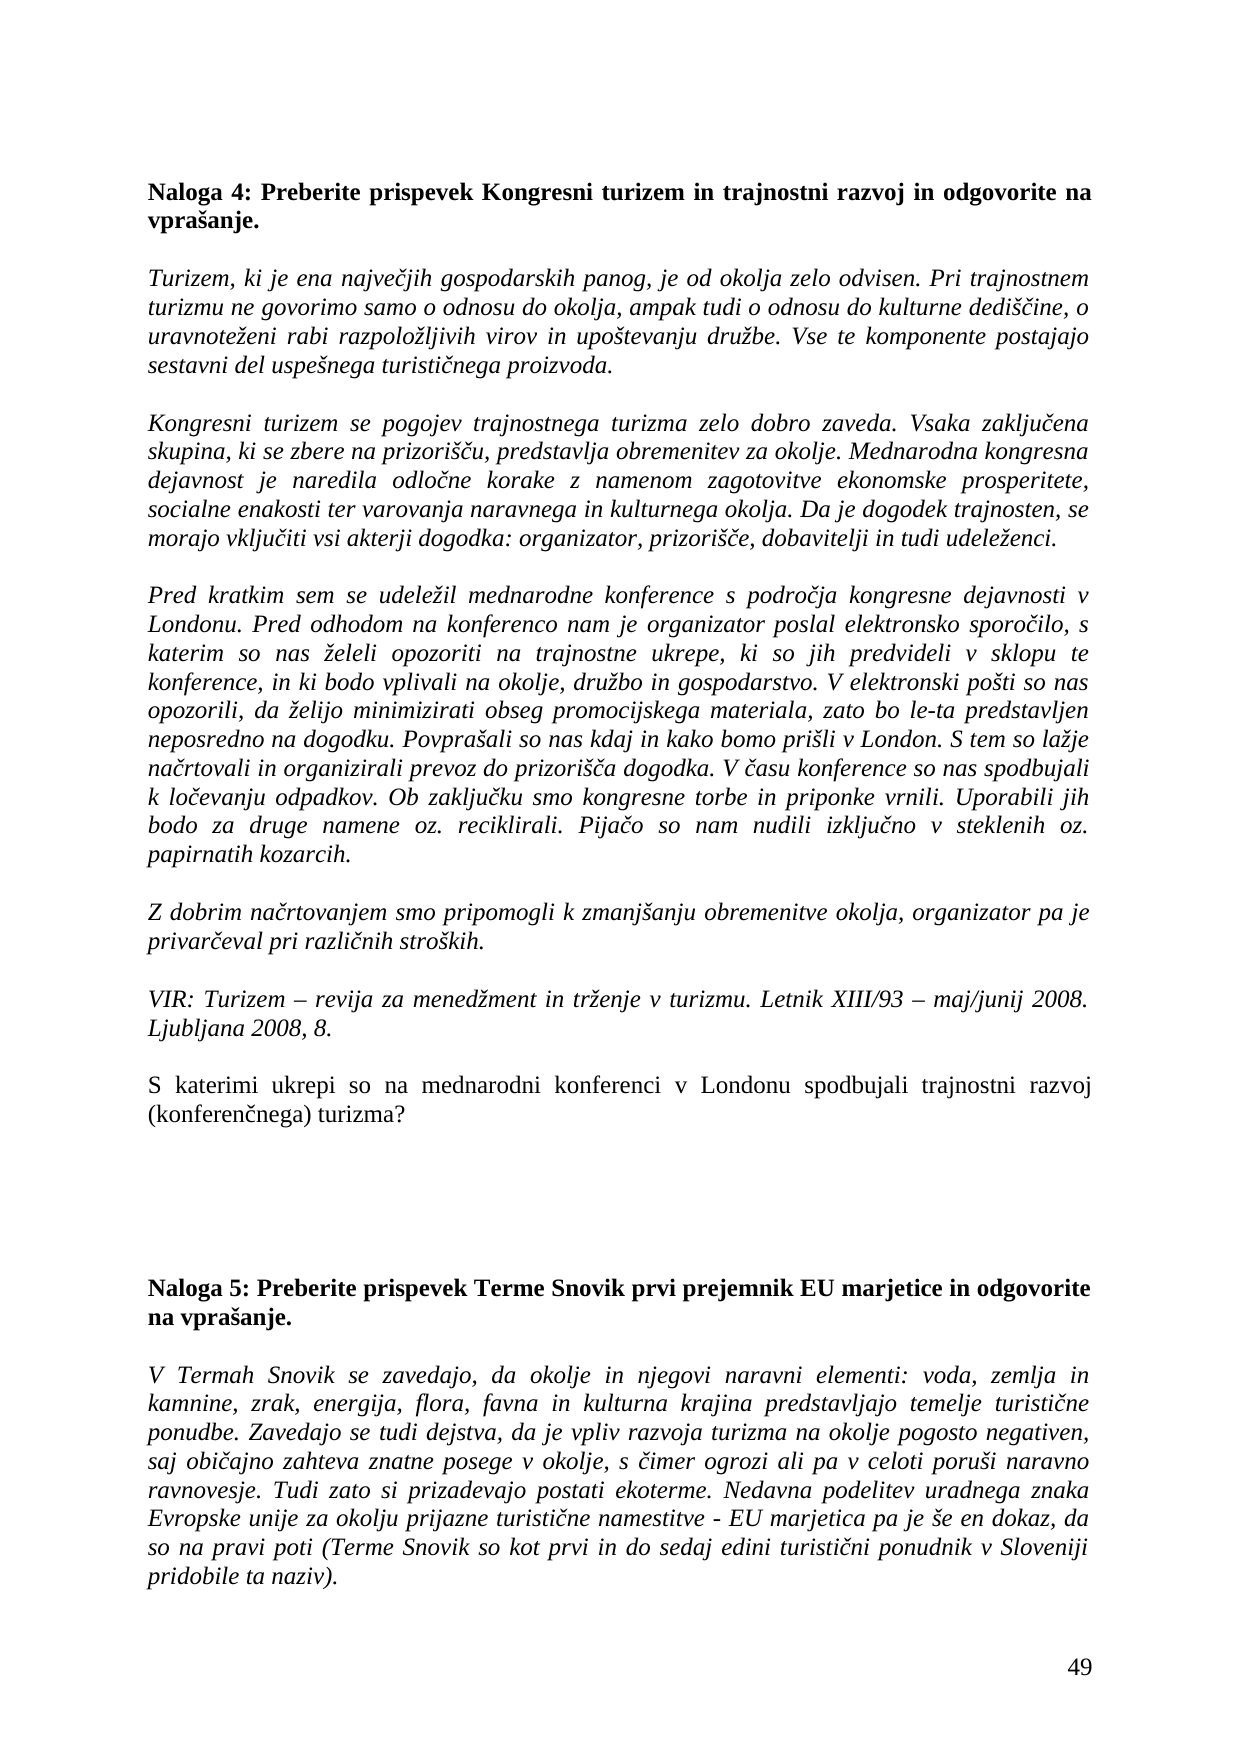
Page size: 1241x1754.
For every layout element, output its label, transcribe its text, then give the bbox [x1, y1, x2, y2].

text Turizem, ki je ena največjih gospodarskih panog, je od okolja zelo odvisen. Pri trajnostnem turizmu ne govorimo samo o odnosu do okolja, ampak tudi o odnosu do kulturne dediščine, o uravnoteženi rabi razpoložljivih virov in upoštevanju družbe. Vse te komponente postajajo sestavni del uspešnega turističnega proizvoda. [148, 263, 1093, 378]
text Naloga 5: Preberite prispevek Terme Snovik prvi prejemnik EU marjetice in odgovorite na vprašanje. [148, 1273, 1093, 1331]
text Pred kratkim sem se udeležil mednarodne konference s področja kongresne dejavnosti v Londonu. Pred odhodom na konferenco nam je organizator poslal elektronsko sporočilo, s katerim so nas želeli opozoriti na trajnostne ukrepe, ki so jih predvideli v sklopu te konference, in ki bodo vplivali na okolje, družbo in gospodarstvo. V elektronski pošti so nas opozorili, da želijo minimizirati obseg promocijskega materiala, zato bo le-ta predstavljen neposredno na dogodku. Povprašali so nas kdaj in kako bomo prišli v London. S tem so lažje načrtovali in organizirali prevoz do prizorišča dogodka. V času konference so nas spodbujali k ločevanju odpadkov. Ob zaključku smo kongresne torbe in priponke vrnili. Uporabili jih bodo za druge namene oz. reciklirali. Pijačo so nam nudili izključno v steklenih oz. papirnatih kozarcih. [148, 581, 1093, 868]
text VIR: Turizem – revija za menedžment in trženje v turizmu. Letnik XIII/93 – maj/junij 2008. Ljubljana 2008, 8. [148, 984, 1093, 1041]
text S katerimi ukrepi so na mednarodni konferenci v Londonu spodbujali trajnostni razvoj (konferenčnega) turizma? [148, 1071, 1093, 1128]
text Naloga 4: Preberite prispevek Kongresni turizem in trajnostni razvoj in odgovorite na vprašanje. [148, 177, 1093, 234]
text V Termah Snovik se zavedajo, da okolje in njegovi naravni elementi: voda, zemlja in kamnine, zrak, energija, flora, favna in kulturna krajina predstavljajo temelje turistične ponudbe. Zavedajo se tudi dejstva, da je vpliv razvoja turizma na okolje pogosto negativen, saj običajno zahteva znatne posege v okolje, s čimer ogrozi ali pa v celoti poruši naravno ravnovesje. Tudi zato si prizadevajo postati ekoterme. Nedavna podelitev uradnega znaka Evropske unije za okolju prijazne turistične namestitve - EU marjetica pa je še en dokaz, da so na pravi poti (Terme Snovik so kot prvi in do sedaj edini turistični ponudnik v Sloveniji pridobile ta naziv). [148, 1360, 1093, 1590]
text Z dobrim načrtovanjem smo pripomogli k zmanjšanju obremenitve okolja, organizator pa je privarčeval pri različnih stroških. [148, 897, 1093, 955]
text Kongresni turizem se pogojev trajnostnega turizma zelo dobro zaveda. Vsaka zaključena skupina, ki se zbere na prizorišču, predstavlja obremenitev za okolje. Mednarodna kongresna dejavnost je naredila odločne korake z namenom zagotovitve ekonomske prosperitete, socialne enakosti ter varovanja naravnega in kulturnega okolja. Da je dogodek trajnosten, se morajo vključiti vsi akterji dogodka: organizator, prizorišče, dobavitelji in tudi udeleženci. [148, 408, 1093, 551]
